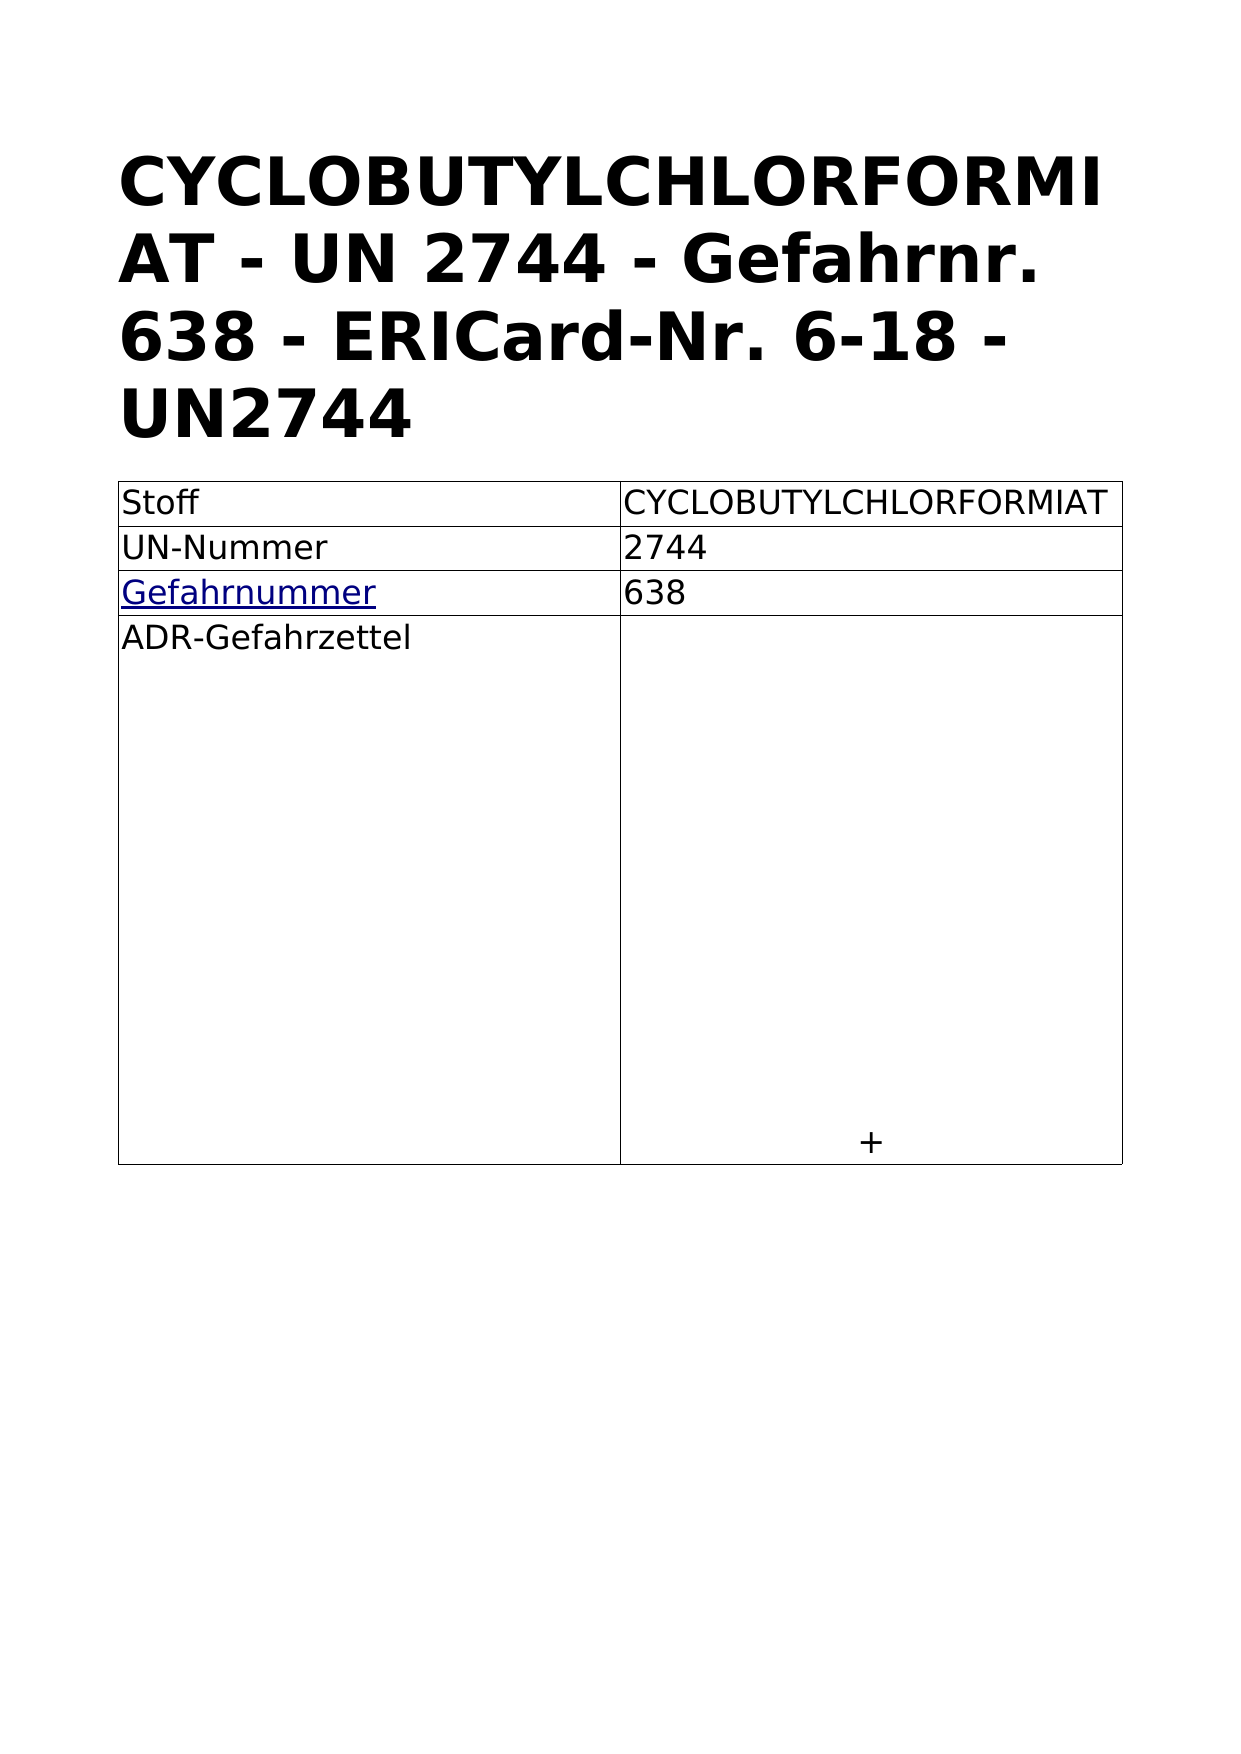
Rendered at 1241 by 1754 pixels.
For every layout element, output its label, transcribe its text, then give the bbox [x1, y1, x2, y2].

table_cell 638 [621, 571, 1122, 615]
table_cell ADR-Gefahrzettel [119, 616, 620, 1164]
table_cell Gefahrnummer [119, 571, 620, 615]
table_cell 2744 [621, 527, 1122, 570]
table_header CYCLOBUTYLCHLORFORMIAT [621, 482, 1122, 526]
table_header Stoff [119, 482, 620, 526]
table_cell + [621, 616, 1122, 1164]
subtitle CYCLOBUTYLCHLORFORMIAT - UN 2744 - Gefahrnr. 638 - ERICard-Nr. 6-18 - UN2744 [118, 143, 1122, 453]
table_cell UN-Nummer [119, 527, 620, 570]
